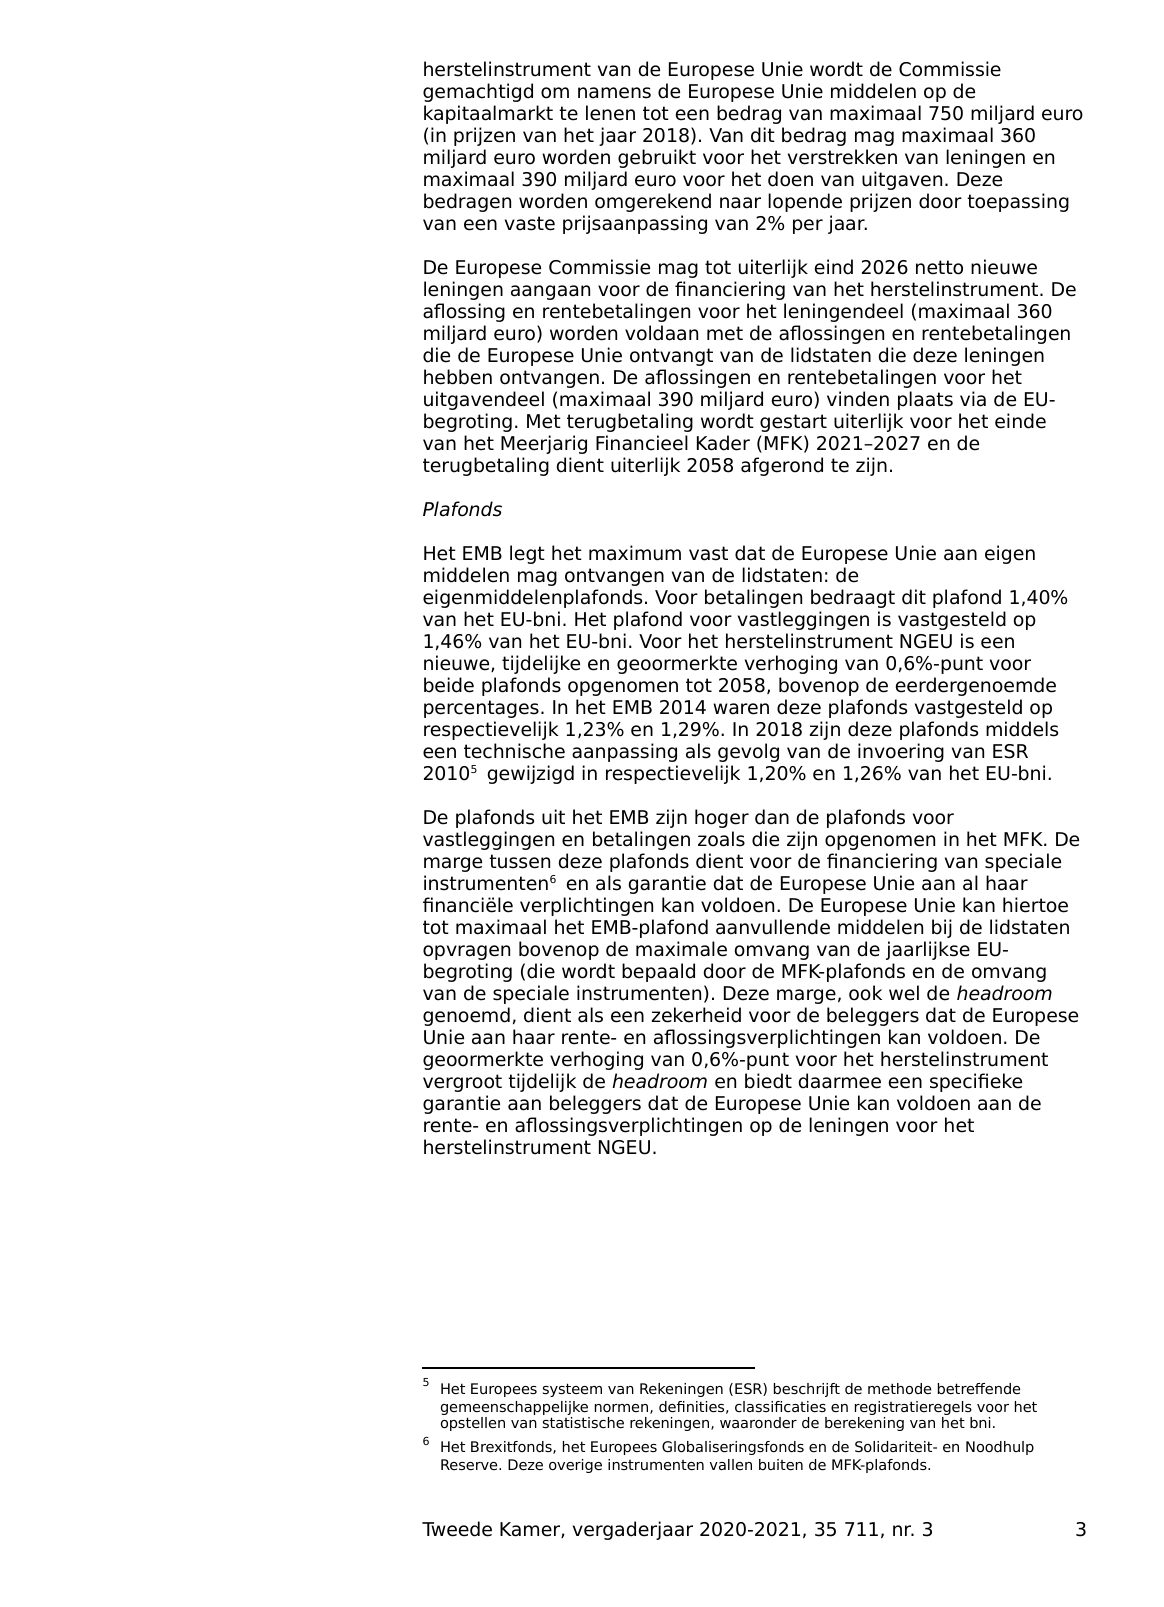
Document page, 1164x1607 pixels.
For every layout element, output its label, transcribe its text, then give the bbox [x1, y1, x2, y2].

text Het Europees systeem van Rekeningen (ESR) beschrijft de methode betreffende gemeenschappelijke normen, definities, classificaties en registratieregels voor het opstellen van statistische rekeningen, waaronder de berekening van het bni. [422, 1377, 1087, 1432]
text Het EMB legt het maximum vast dat de Europese Unie aan eigen middelen mag ontvangen van de lidstaten: de eigenmiddelenplafonds. Voor betalingen bedraagt dit plafond 1,40% van het EU-bni. Het plafond voor vastleggingen is vastgesteld op 1,46% van het EU-bni. Voor het herstelinstrument NGEU is een nieuwe, tijdelijke en geoormerkte verhoging van 0,6%-punt voor beide plafonds opgenomen tot 2058, bovenop de eerdergenoemde percentages. In het EMB 2014 waren deze plafonds vastgesteld op respectievelijk 1,23% en 1,29%. In 2018 zijn deze plafonds middels een technische aanpassing als gevolg van de invoering van ESR 2010 gewijzigd in respectievelijk 1,20% en 1,26% van het EU-bni. [422, 543, 1087, 785]
subtitle Plafonds [422, 499, 1087, 521]
text herstelinstrument van de Europese Unie wordt de Commissie gemachtigd om namens de Europese Unie middelen op de kapitaalmarkt te lenen tot een bedrag van maximaal 750 miljard euro (in prijzen van het jaar 2018). Van dit bedrag mag maximaal 360 miljard euro worden gebruikt voor het verstrekken van leningen en maximaal 390 miljard euro voor het doen van uitgaven. Deze bedragen worden omgerekend naar lopende prijzen door toepassing van een vaste prijsaanpassing van 2% per jaar. [422, 59, 1087, 235]
text De Europese Commissie mag tot uiterlijk eind 2026 netto nieuwe leningen aangaan voor de financiering van het herstelinstrument. De aflossing en rentebetalingen voor het leningendeel (maximaal 360 miljard euro) worden voldaan met de aflossingen en rentebetalingen die de Europese Unie ontvangt van de lidstaten die deze leningen hebben ontvangen. De aflossingen en rentebetalingen voor het uitgavendeel (maximaal 390 miljard euro) vinden plaats via de EU-begroting. Met terugbetaling wordt gestart uiterlijk voor het einde van het Meerjarig Financieel Kader (MFK) 2021–2027 en de terugbetaling dient uiterlijk 2058 afgerond te zijn. [422, 257, 1087, 477]
text De plafonds uit het EMB zijn hoger dan de plafonds voor vastleggingen en betalingen zoals die zijn opgenomen in het MFK. De marge tussen deze plafonds dient voor de financiering van speciale instrumenten en als garantie dat de Europese Unie aan al haar financiële verplichtingen kan voldoen. De Europese Unie kan hiertoe tot maximaal het EMB-plafond aanvullende middelen bij de lidstaten opvragen bovenop de maximale omvang van de jaarlijkse EU-begroting (die wordt bepaald door de MFK-plafonds en de omvang van de speciale instrumenten). Deze marge, ook wel de headroom genoemd, dient als een zekerheid voor de beleggers dat de Europese Unie aan haar rente- en aflossingsverplichtingen kan voldoen. De geoormerkte verhoging van 0,6%-punt voor het herstelinstrument vergroot tijdelijk de headroom en biedt daarmee een specifieke garantie aan beleggers dat de Europese Unie kan voldoen aan de rente- en aflossingsverplichtingen op de leningen voor het herstelinstrument NGEU. [422, 807, 1087, 1159]
text Het Brexitfonds, het Europees Globaliseringsfonds en de Solidariteit- en Noodhulp Reserve. Deze overige instrumenten vallen buiten de MFK-plafonds. [422, 1435, 1087, 1474]
